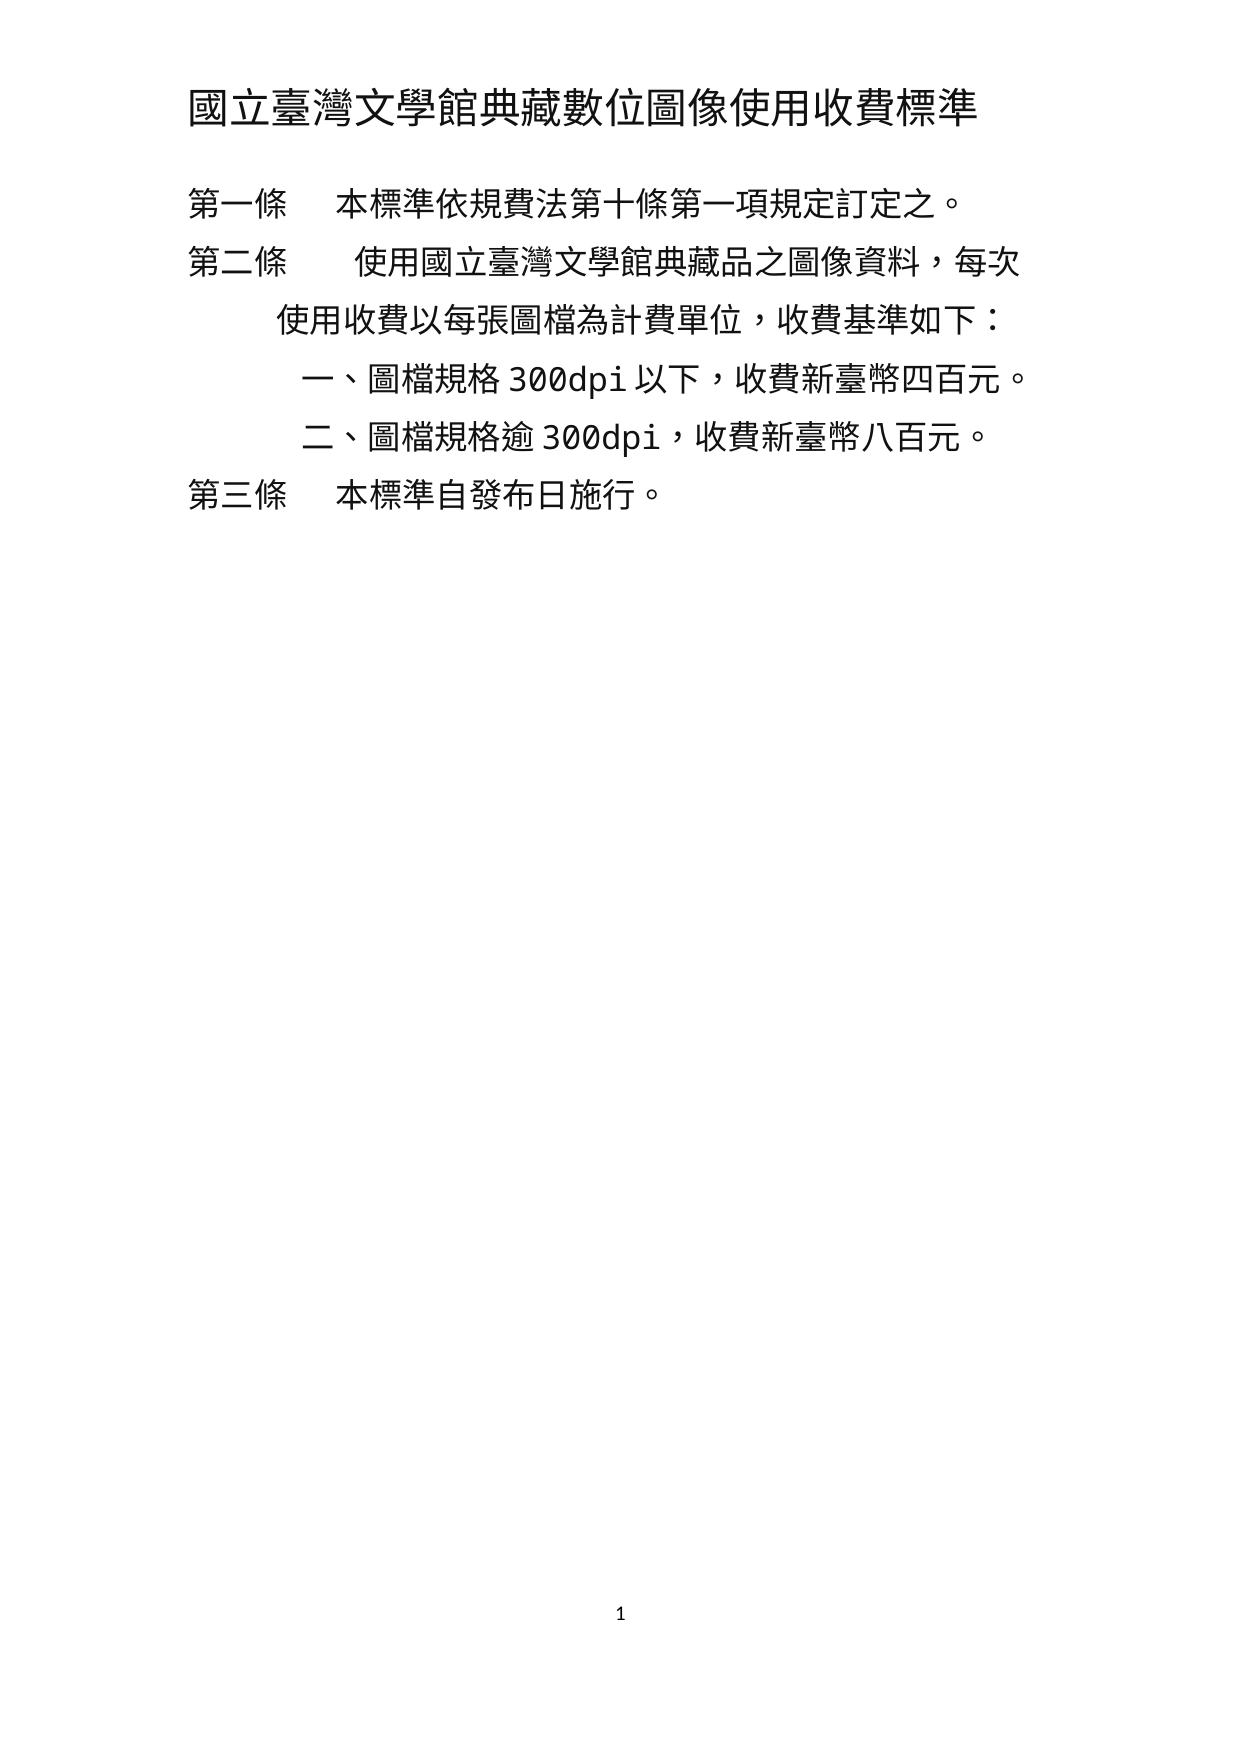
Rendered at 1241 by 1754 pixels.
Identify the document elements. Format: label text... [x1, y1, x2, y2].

text 一、圖檔規格300dpi以下，收費新臺幣四百元。 [187, 344, 1053, 403]
text 國立臺灣文學館典藏數位圖像使用收費標準 [187, 75, 1053, 135]
text 第三條 本標準自發布日施行。 [187, 461, 1053, 519]
text 使用收費以每張圖檔為計費單位，收費基準如下： [187, 286, 1053, 344]
text 第一條 本標準依規費法第十條第一項規定訂定之。 [187, 169, 1053, 228]
text 二、圖檔規格逾300dpi，收費新臺幣八百元。 [187, 403, 1053, 461]
text 第二條 使用國立臺灣文學館典藏品之圖像資料，每次 [187, 228, 1053, 286]
